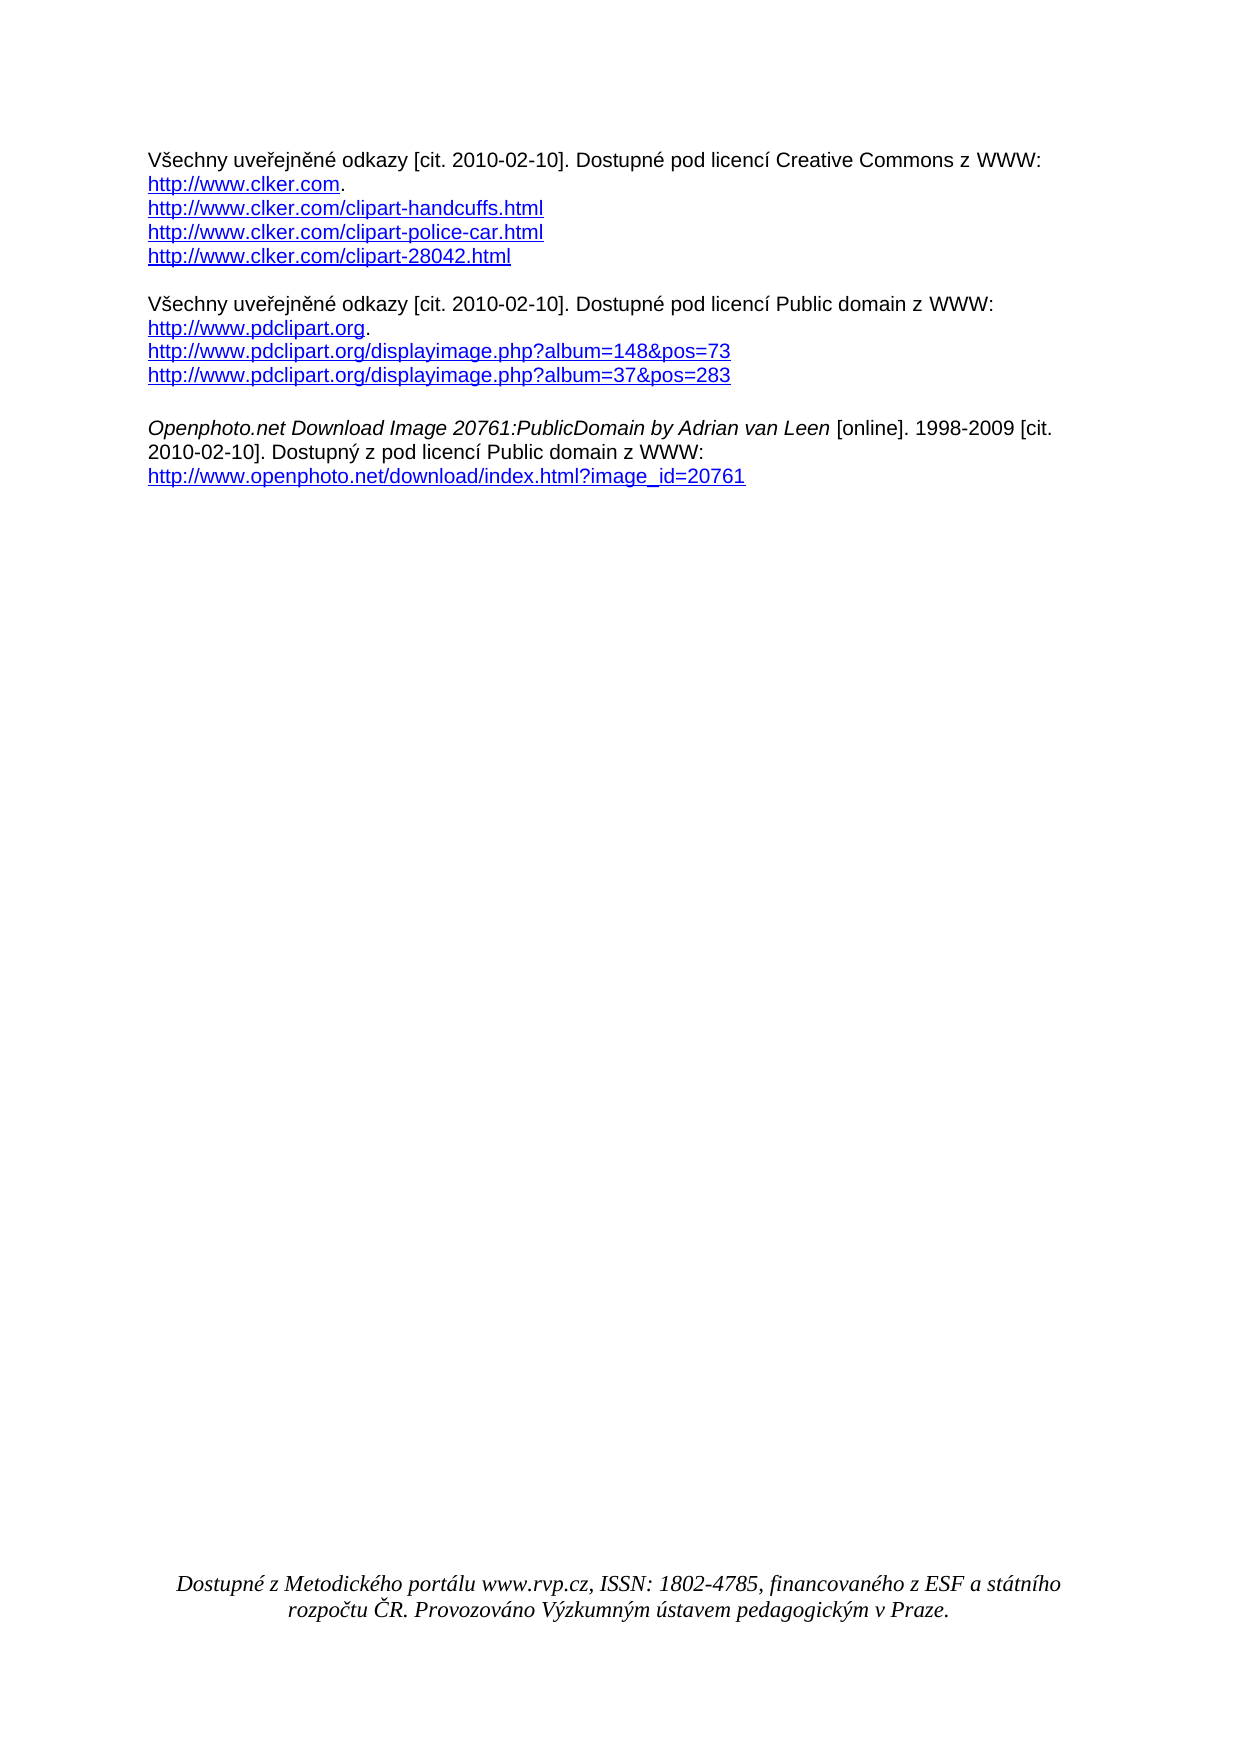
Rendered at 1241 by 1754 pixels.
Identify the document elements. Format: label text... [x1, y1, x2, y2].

text http://www.openphoto.net/download/index.html?image_id=20761 [148, 464, 1093, 488]
text http://www.pdclipart.org/displayimage.php?album=37&pos=283 [148, 363, 1093, 416]
text Všechny uveřejněné odkazy [cit. 2010-02-10]. Dostupné pod licencí Public domain z WWW: http://www.pdclipart.org. [148, 291, 1093, 339]
text http://www.clker.com/clipart-police-car.html [148, 219, 1093, 243]
text http://www.pdclipart.org/displayimage.php?album=148&pos=73 [148, 339, 1093, 363]
text http://www.clker.com/clipart-handcuffs.html [148, 196, 1093, 219]
text http://www.clker.com/clipart-28042.html [148, 243, 1093, 267]
text Openphoto.net Download Image 20761:PublicDomain by Adrian van Leen [online]. 1998-2009 [cit. 2010-02-10]. Dostupný z pod licencí Public domain z WWW: [148, 416, 1093, 464]
text Všechny uveřejněné odkazy [cit. 2010-02-10]. Dostupné pod licencí Creative Commons z WWW: http://www.clker.com. [148, 148, 1093, 196]
